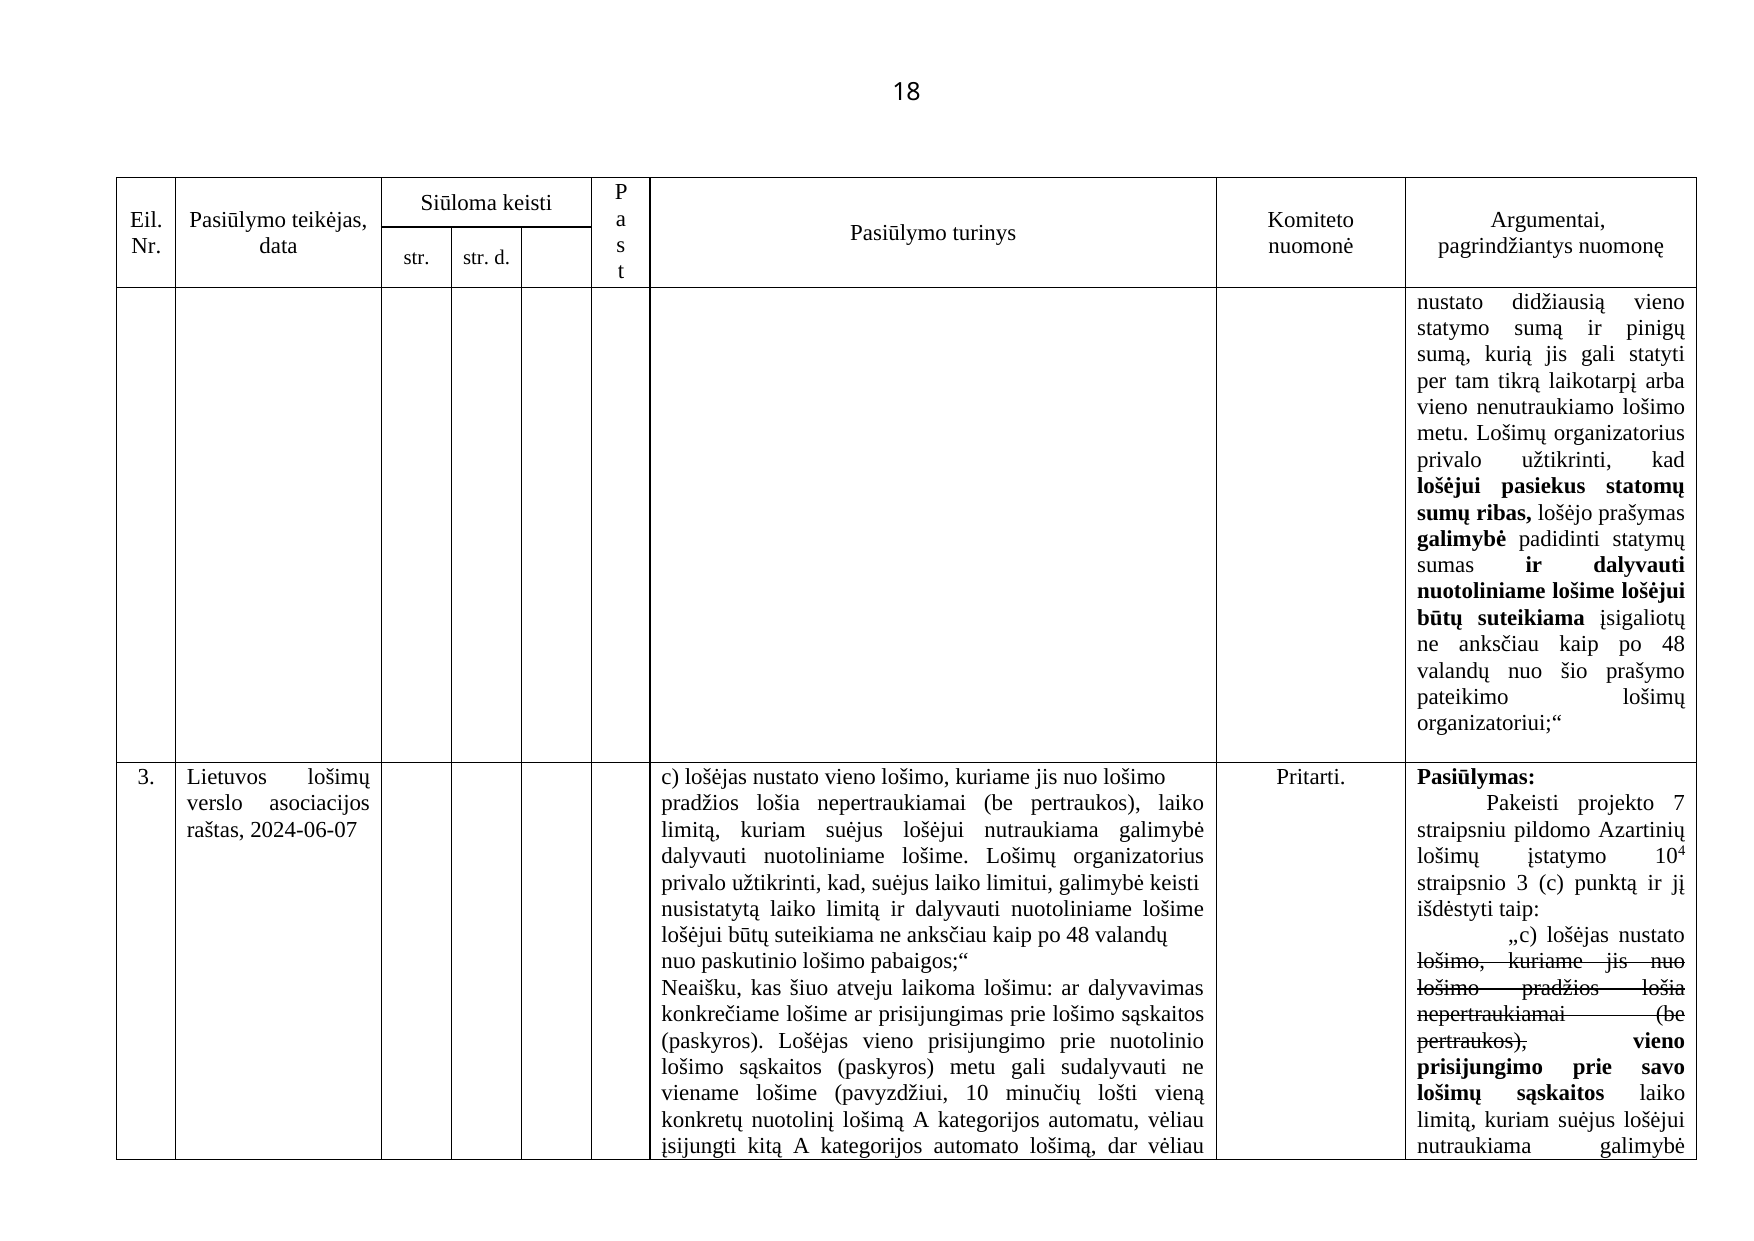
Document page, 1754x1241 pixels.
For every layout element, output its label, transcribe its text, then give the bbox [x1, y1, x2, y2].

table_cell [1217, 288, 1405, 762]
table_header Komiteto nuomonė [1217, 178, 1405, 287]
table_cell [592, 288, 649, 762]
table_cell str. d. [452, 228, 521, 287]
table_cell [651, 288, 1216, 762]
table_cell [522, 763, 591, 1158]
table_cell Lietuvos lošimų verslo asociacijos raštas, 2024-06-07 [176, 763, 381, 1158]
table_cell str. [382, 228, 451, 287]
table_cell [522, 288, 591, 762]
table_cell [522, 228, 591, 287]
table_cell [382, 763, 451, 1158]
table_header Pastabos [592, 178, 649, 287]
table_cell [592, 763, 649, 1158]
table_cell c) lošėjas nustato vieno lošimo, kuriame jis nuo lošimo pradžios lošia nepertraukiamai (be pertraukos), laiko limitą, kuriam suėjus lošėjui nutraukiama galimybė dalyvauti nuotoliniame lošime. Lošimų organizatorius privalo užtikrinti, kad, suėjus laiko limitui, galimybė keisti nusistatytą laiko limitą ir dalyvauti nuotoliniame lošime lošėjui būtų suteikiama ne anksčiau kaip po 48 valandų nuo paskutinio lošimo pabaigos;“ Neaišku, kas šiuo atveju laikoma lošimu: ar dalyvavimas konkrečiame lošime ar prisijungimas prie lošimo sąskaitos (paskyros). Lošėjas vieno prisijungimo prie nuotolinio lošimo sąskaitos (paskyros) metu gali sudalyvauti ne viename lošime (pavyzdžiui, 10 minučių lošti vieną konkretų nuotolinį lošimą A kategorijos automatu, vėliau įsijungti kitą A kategorijos automato lošimą, dar vėliau [651, 763, 1216, 1158]
table_cell nustato didžiausią vieno statymo sumą ir pinigų sumą, kurią jis gali statyti per tam tikrą laikotarpį arba vieno nenutraukiamo lošimo metu. Lošimų organizatorius privalo užtikrinti, kad lošėjui pasiekus statomų sumų ribas, lošėjo prašymas galimybė padidinti statymų sumas ir dalyvauti nuotoliniame lošime lošėjui būtų suteikiama įsigaliotų ne anksčiau kaip po 48 valandų nuo šio prašymo pateikimo lošimų organizatoriui;“ [1406, 288, 1696, 762]
table_header Siūloma keisti [382, 178, 591, 226]
table_header Eil. Nr. [117, 178, 175, 287]
table_cell [117, 288, 175, 762]
table_cell Pasiūlymas: Pakeisti projekto 7 straipsniu pildomo Azartinių lošimų įstatymo 104 straipsnio 3 (c) punktą ir jį išdėstyti taip: „c) lošėjas nustato lošimo, kuriame jis nuo lošimo pradžios lošia nepertraukiamai (be pertraukos), vieno prisijungimo prie savo lošimų sąskaitos laiko limitą, kuriam suėjus lošėjui nutraukiama galimybė [1406, 763, 1696, 1158]
table_cell [382, 288, 451, 762]
table_header Pasiūlymo teikėjas, data [176, 178, 381, 287]
table_cell 3. [117, 763, 175, 1158]
table_header Argumentai, pagrindžiantys nuomonę [1406, 178, 1696, 287]
table_header Pasiūlymo turinys [651, 178, 1216, 287]
table_cell Pritarti. [1217, 763, 1405, 1158]
table_cell [452, 763, 521, 1158]
table_cell [176, 288, 381, 762]
table_cell [452, 288, 521, 762]
